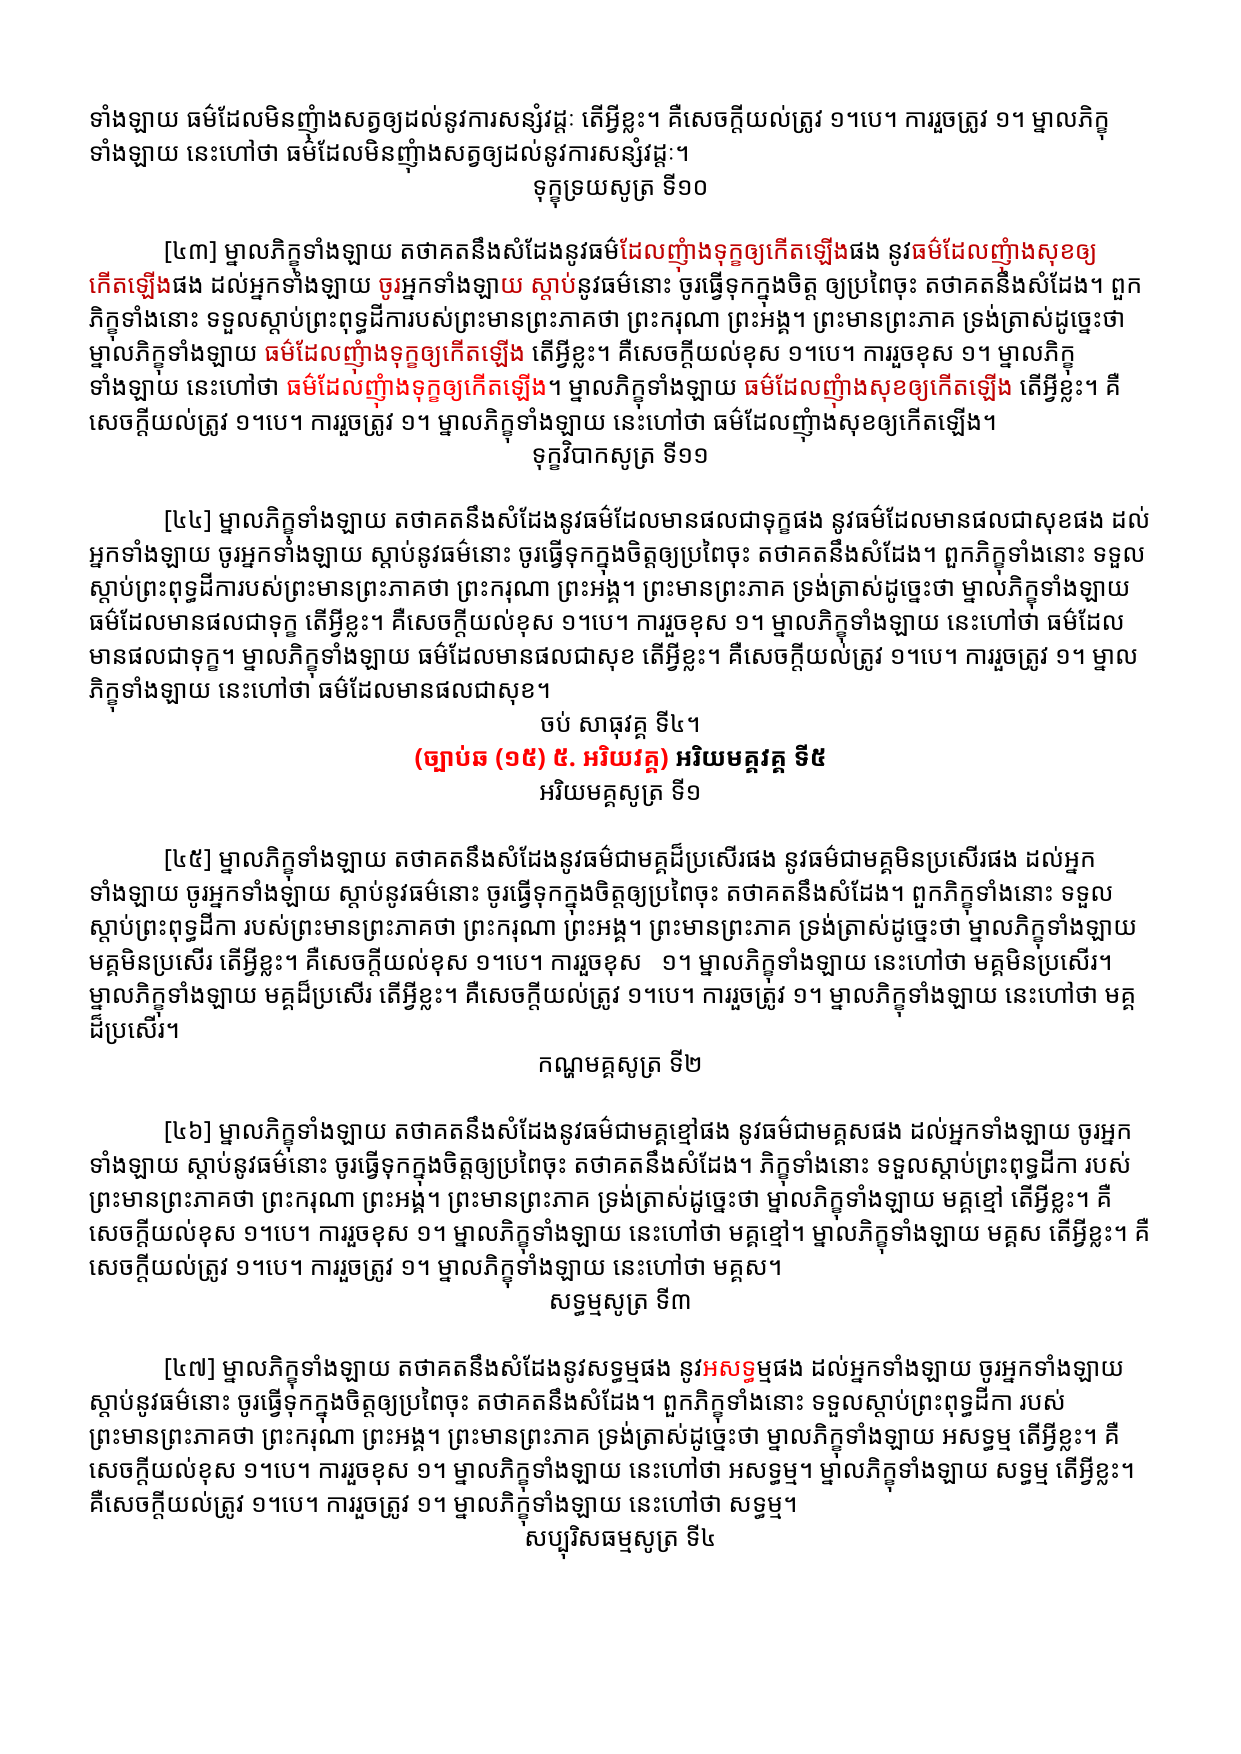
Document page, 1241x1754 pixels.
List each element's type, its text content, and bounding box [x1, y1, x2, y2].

text [៤៦] ម្នាលភិក្ខុទាំងឡាយ តថាគតនឹងសំដែង​នូវធម៌​ជាមគ្គ​ខ្មៅផង នូវធម៌​ជាមគ្គ​សផង ដល់អ្នក​ទាំងឡាយ ចូរអ្នក​ទាំងឡាយ ស្តាប់នូវធម៌​នោះ ចូរធ្វើទុក​ក្នុងចិត្ត​ឲ្យប្រពៃ​ចុះ តថាគត​នឹង​សំដែង។ ភិក្ខុទាំងនោះ ទទួល​ស្តាប់​ព្រះពុទ្ធដីកា របស់​ព្រះមាន​ព្រះភាគ​ថា ព្រះករុណា ព្រះអង្គ។ ព្រះមានព្រះភាគ ទ្រង់ត្រាស់​ដូច្នេះថា ម្នាលភិក្ខុ​ទាំងឡាយ មគ្គខ្មៅ តើអ្វី​ខ្លះ។ គឺសេចក្តី​យល់ខុស ១។បេ។ ការរួចខុស ១។ ម្នាលភិក្ខុ​ទាំងឡាយ នេះហៅ​ថា មគ្គខ្មៅ។ ម្នាលភិក្ខុ​ទាំងឡាយ មគ្គស តើ​អ្វីខ្លះ។ គឺសេចក្តី​យល់ត្រូវ ១។បេ។ ការរួច​ត្រូវ ១។ ម្នាលភិក្ខុ​ទាំងឡាយ នេះហៅ​ថា មគ្គ​ស។ [88, 1112, 1152, 1283]
text [៤៧] ម្នាលភិក្ខុទាំងឡាយ តថាគតនឹងសំដែង​នូវ​សទ្ធម្មផង នូវ​អសទ្ធម្ម​ផង ដល់អ្នក​ទាំងឡាយ ចូរអ្នក​ទាំងឡាយ​ស្តាប់នូវ​ធម៌នោះ ចូរធ្វើទុក​ក្នុងចិត្ត​ឲ្យប្រពៃចុះ តថាគត​នឹង​សំដែង។ ពួកភិក្ខុ​ទាំងនោះ ទទួល​ស្តាប់​ព្រះពុទ្ធដីកា របស់​ព្រះមានព្រះភាគ​ថា ព្រះករុណា ព្រះអង្គ។ ព្រះមាន​ព្រះភាគ ទ្រង់ត្រាស់​ដូច្នេះថា ម្នាលភិក្ខុ​ទាំងឡាយ អសទ្ធម្ម តើ​អ្វីខ្លះ។ គឺសេចក្តី​យល់ខុស ១។បេ។ ការរួច​ខុស ១។ ម្នាលភិក្ខុ​ទាំងឡាយ នេះ​ហៅថា អសទ្ធម្ម។ ម្នាលភិក្ខុ​ទាំងឡាយ សទ្ធម្ម តើអ្វីខ្លះ។ គឺសេចក្តី​យល់​ត្រូវ ១។បេ។ ការរួច​ត្រូវ ១។ ម្នាលភិក្ខុ​ទាំងឡាយ នេះហៅថា សទ្ធម្ម។ [88, 1349, 1152, 1520]
text ទុក្ខវិបាកសូត្រ ទី១១ [88, 437, 1152, 471]
text ទុក្ខុទ្រយសូត្រ ទី១០ [88, 168, 1152, 203]
text ចប់ សាធុវគ្គ ទី៤។ [88, 706, 1152, 740]
text [៤៤] ម្នាលភិក្ខុទាំងឡាយ តថាគតនឹង​សំដែង​នូវធម៌​ដែលមាន​ផល​ជាទុក្ខផង នូវធម៌​ដែលមាន​ផលជា​សុខផង ដល់អ្នក​ទាំងឡាយ ចូរអ្នក​ទាំងឡាយ ​ស្តាប់នូវ​ធម៌នោះ ចូរធ្វើ​ទុកក្នុង​ចិត្តឲ្យ​ប្រពៃចុះ តថាគតនឹង​សំដែង។ ពួកភិក្ខុ​ទាំងនោះ ទទួល​ស្តាប់​ព្រះពុទ្ធដីកា​របស់​ព្រះមានព្រះភាគ​ថា ព្រះករុណា ព្រះអង្គ។ ព្រះមានព្រះភាគ ទ្រង់ត្រាស់​ដូច្នេះ​ថា ម្នាលភិក្ខុ​ទាំងឡាយ ធម៌ដែល​មានផល​ជាទុក្ខ តើ​អ្វីខ្លះ។ គឺសេចក្តី​យល់​ខុស ១។បេ។ ការរួច​ខុស ១។ ម្នាលភិក្ខុ​ទាំងឡាយ នេះហៅថា ធម៌​ដែលមាន​ផល​ជាទុក្ខ។ ម្នាលភិក្ខុ​ទាំងឡាយ ធម៌ដែល​មានផល​ជាសុខ តើអ្វីខ្លះ។ គឺសេចក្តី​យល់ត្រូវ ១។បេ។ ការរួច​ត្រូវ ១។ ម្នាលភិក្ខុ​ទាំងឡាយ នេះហៅថា ធម៌​ដែលមាន​ផលជាសុខ។ [88, 501, 1152, 706]
text [៤៣] ម្នាលភិក្ខុទាំងឡាយ តថាគតនឹង​សំដែង​នូវធម៌ដែល​ញុំាង​ទុក្ខ​ឲ្យកើត​ឡើង​ផង នូវធម៌ដែល​ញុំាងសុខ​ឲ្យកើតឡើង​​ផង ដល់អ្នក​ទាំងឡាយ ចូរអ្នកទាំងឡាយ ស្តាប់​នូវធម៌​នោះ ចូរធ្វើ​ទុកក្នុង​ចិត្ត ឲ្យប្រពៃចុះ តថាគត​នឹង​សំដែង។ ពួកភិក្ខុ​ទាំងនោះ ទទួលស្តាប់​ព្រះពុទ្ធ​ដីកា​របស់​ព្រះមានព្រះភាគ​ថា ព្រះករុណា ព្រះអង្គ។ ព្រះមាន​ព្រះភាគ ទ្រង់ត្រាស់​ដូច្នេះថា ម្នាលភិក្ខុ​ទាំងឡាយ ធម៌ដែលញុំាង​ទុក្ខ​ឲ្យកើត​ឡើង តើ​អ្វីខ្លះ។ គឺសេចក្តី​យល់ខុស ១។បេ។ ការរួច​ខុស ១។ ម្នាលភិក្ខុ​ទាំងឡាយ នេះហៅថា ធម៌​ដែលញុំាង​ទុក្ខ​ឲ្យកើត​ឡើង។ ម្នាលភិក្ខុ​ទាំងឡាយ ធម៌ដែលញុំាង​សុខ​ឲ្យកើត​ឡើង តើអ្វីខ្លះ។ គឺសេចក្តី​យល់ត្រូវ ១។បេ។ ការ​រួចត្រូវ ១។ ម្នាលភិក្ខុ​ទាំងឡាយ នេះហៅថា ធម៌​ដែល​ញុំាង​សុខឲ្យកើត​ឡើង។ [88, 233, 1152, 437]
text [៤៥] ម្នាលភិក្ខុទាំងឡាយ តថាគតនឹង​សំដែង​នូវ​ធម៌​ជាមគ្គ​ដ៏​ប្រសើរ​ផង នូវធម៌​ជាមគ្គ​មិនប្រសើរ​ផង ដល់អ្នក​ទាំងឡាយ ចូរអ្នក​ទាំងឡាយ ស្តាប់នូវ​ធម៌នោះ ចូរធ្វើទុក​ក្នុងចិត្ត​ឲ្យប្រពៃ​ចុះ តថាគត​នឹងសំដែង។ ពួក​ភិក្ខុទាំងនោះ ទទួល​ស្តាប់​ព្រះពុទ្ធដីកា របស់​ព្រះមានព្រះភាគ​ថា ព្រះករុណា ព្រះអង្គ។ ព្រះមានព្រះភាគ ទ្រង់ត្រាស់​ដូច្នេះថា ម្នាលភិក្ខុ​ទាំងឡាយ មគ្គ​មិនប្រសើរ តើអ្វីខ្លះ។ គឺសេចក្តី​យល់ខុស ១។បេ។ ការរួច​ខុស ១។ ម្នាលភិក្ខុ​ទាំងឡាយ នេះហៅថា មគ្គមិន​ប្រសើរ។ ម្នាលភិក្ខុ​ទាំងឡាយ មគ្គ​ដ៏ប្រសើរ តើអ្វីខ្លះ។ គឺសេចក្តី​យល់ត្រូវ ១។បេ។ ការរួច​ត្រូវ ១។ ម្នាលភិក្ខុ​ទាំងឡាយ នេះ​ហៅថា មគ្គដ៏​ប្រសើរ។ [88, 841, 1152, 1045]
text សទ្ធម្មសូត្រ ទី៣ [88, 1283, 1152, 1317]
text [៤២] ម្នាលភិក្ខុទាំងឡាយ តថាគតនឹងសំដែង​នូវធម៌​ដែល​ញុំាង​សត្វឲ្យដល់​នូវ​ការ​សន្សំវដ្តៈ​ផង នូវធម៌​ដែលមិន​ញុំាងសត្វ​ឲ្យដល់​នូវការ​សន្សំ​វដ្តៈផង ដល់អ្នក​ទាំងឡាយ ចូរអ្នក​ទាំងឡាយ​ ស្តាប់នូវ​ធម៌នោះ ចូរធ្វើ​ទុកក្នុង​ចិត្ត​ឲ្យប្រពៃចុះ តថាគត​នឹង​សំដែង។ ពួកភិក្ខុ​ទាំងនោះ ទទួល​ស្តាប់​ព្រះពុទ្ធដីកា​របស់​ព្រះមានព្រះភាគ​ថា ព្រះករុណា ព្រះអង្គ។ ព្រះមានព្រះភាគ ទ្រង់ត្រាស់​ដូច្នេះថា ម្នាលភិក្ខុ​ទាំងឡាយ ធម៌ដែល​ញុំាង​សត្វ​ឲ្យ​ដល់​នូវ​ការ​សន្សំវដ្តៈ តើអ្វីខ្លះ។ គឺ​សេចក្តី​យល់ខុស ១។បេ។ ការ​រួចខុស ១។ ម្នាលភិក្ខុ​ទាំង​ឡាយ នេះហៅថា ធម៌​ដែលញុំាង​សត្វឲ្យ​ដល់​នូវការ​សន្សំវដ្តៈ។ ម្នាលភិក្ខុ​ទាំងឡាយ ធម៌​ដែលមិន​ញុំាងសត្វ​ឲ្យដល់​នូវ​ការ​សន្សំវដ្តៈ តើអ្វីខ្លះ។ គឺ​សេចក្តី​យល់ត្រូវ ១។បេ។ ការរួច​ត្រូវ ១។ ម្នាល​ភិក្ខុ​ទាំងឡាយ នេះហៅថា ធម៌​ដែលមិន​ញុំាងសត្វ​ឲ្យដល់​នូវ​ការ​សន្សំវដ្តៈ។ [88, 100, 1152, 168]
text អរិយមគ្គសូត្រ ទី១ [88, 774, 1152, 808]
text សប្បុរិសធម្មសូត្រ ទី៤ [88, 1520, 1152, 1554]
text (ច្បាប់ឆ (១៥) ៥. អរិយវគ្គ) អរិយមគ្គវគ្គ ទី៥ [88, 740, 1152, 774]
text កណ្ហមគ្គសូត្រ ទី២ [88, 1045, 1152, 1079]
